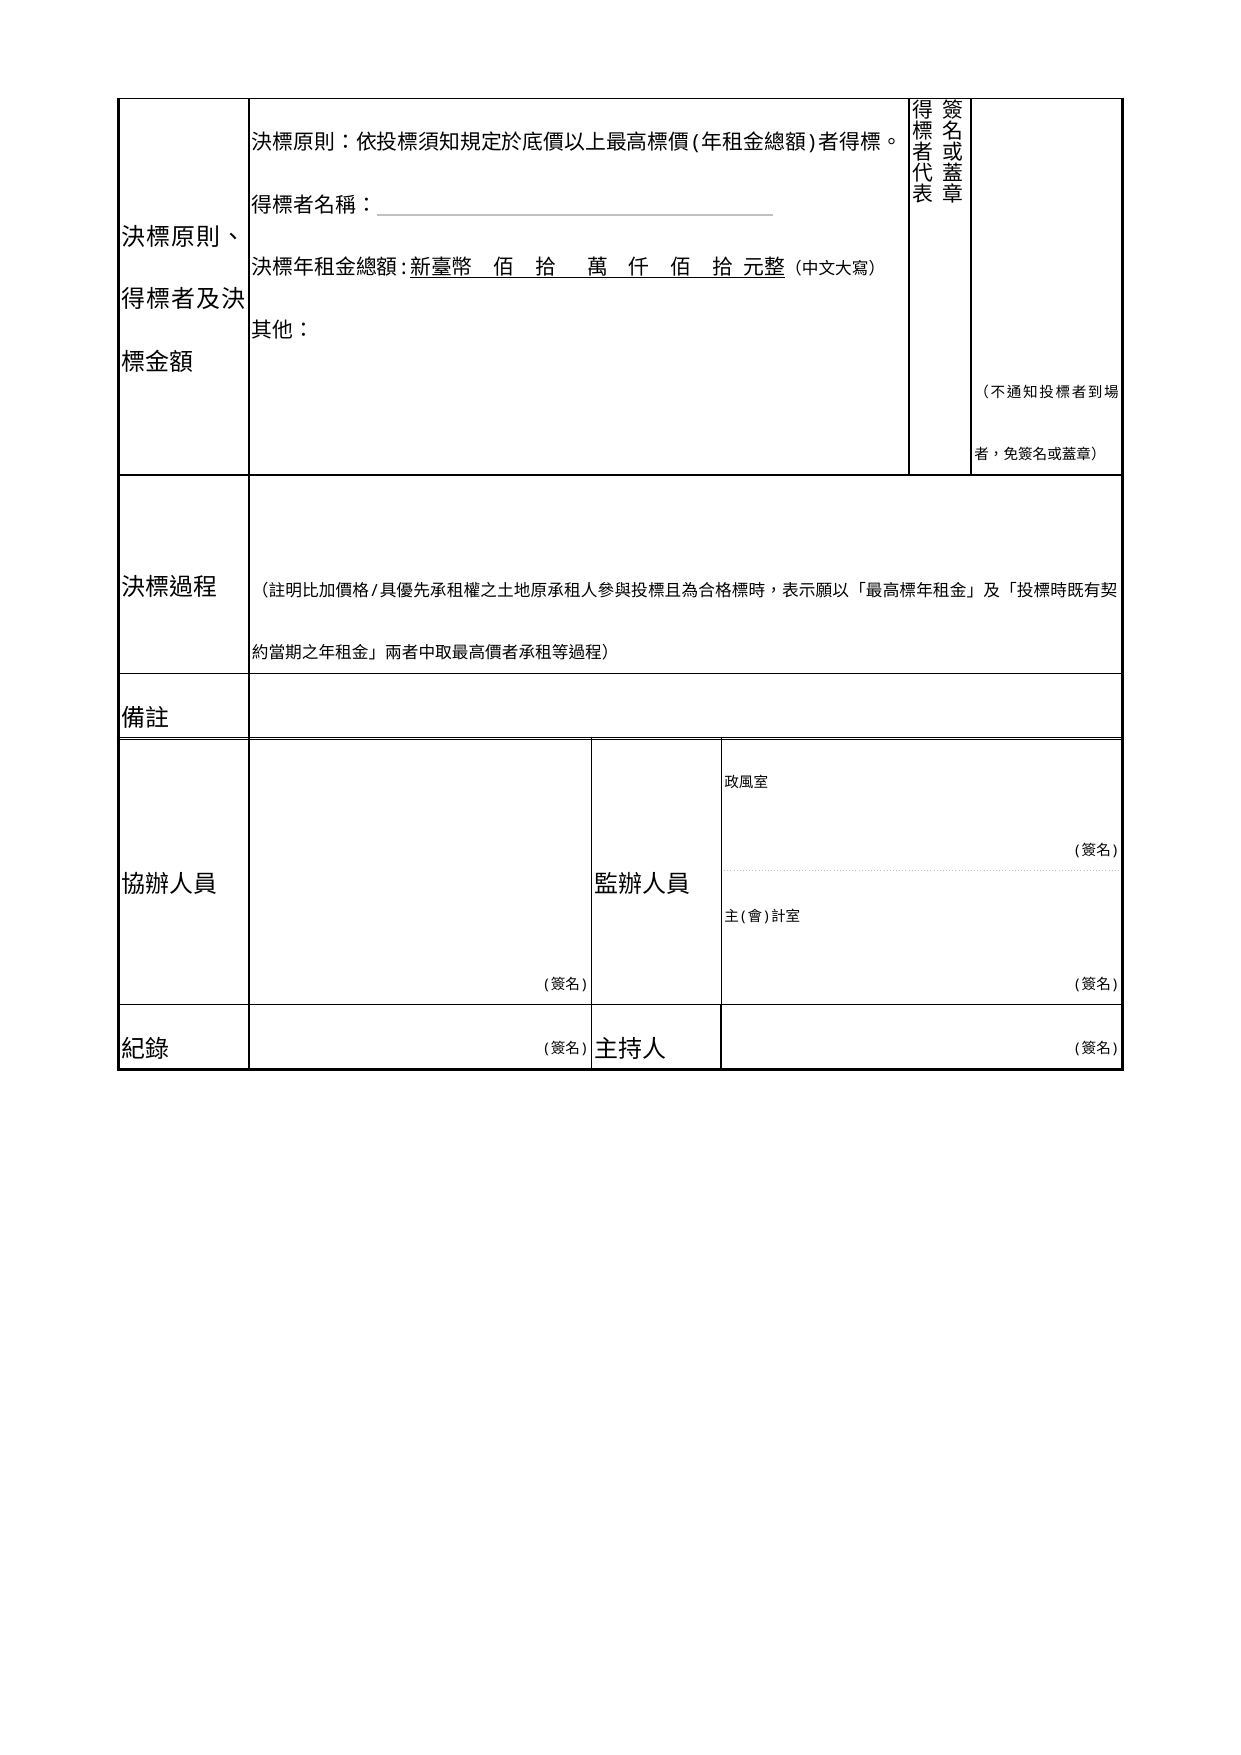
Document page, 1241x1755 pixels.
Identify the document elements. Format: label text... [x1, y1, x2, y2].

table_cell 主(會)計室 (簽名) [722, 870, 1121, 1004]
table_cell 監辦人員 [592, 740, 721, 1004]
table_cell 決標原則、得標者及決標金額 [120, 99, 248, 474]
table_cell (簽名) [250, 740, 591, 1004]
table_cell 決標過程 [120, 476, 248, 672]
table_cell 主持人 [592, 1005, 720, 1068]
table_cell 備註 [120, 674, 248, 737]
table_cell (簽名) [722, 1005, 1121, 1068]
table_cell 決標原則：依投標須知規定於底價以上最高標價(年租金總額)者得標。 得標者名稱： 決標年租金總額:新臺幣 佰 拾 萬 仟 佰 拾 元整（中文大寫） 其他： [250, 99, 908, 474]
table_cell (簽名) [250, 1005, 591, 1068]
table_cell [250, 674, 1121, 737]
table_cell （註明比加價格/具優先承租權之土地原承租人參與投標且為合格標時，表示願以「最高標年租金」及「投標時既有契約當期之年租金」兩者中取最高價者承租等過程） [250, 476, 1121, 672]
table_cell 紀錄 [120, 1005, 248, 1068]
table_cell 簽名或蓋章 得標者代表 [910, 99, 970, 474]
table_cell 協辦人員 [120, 740, 248, 1004]
table_cell 政風室 (簽名) [722, 740, 1121, 870]
table_cell （不通知投標者到場者，免簽名或蓋章） [972, 99, 1121, 474]
